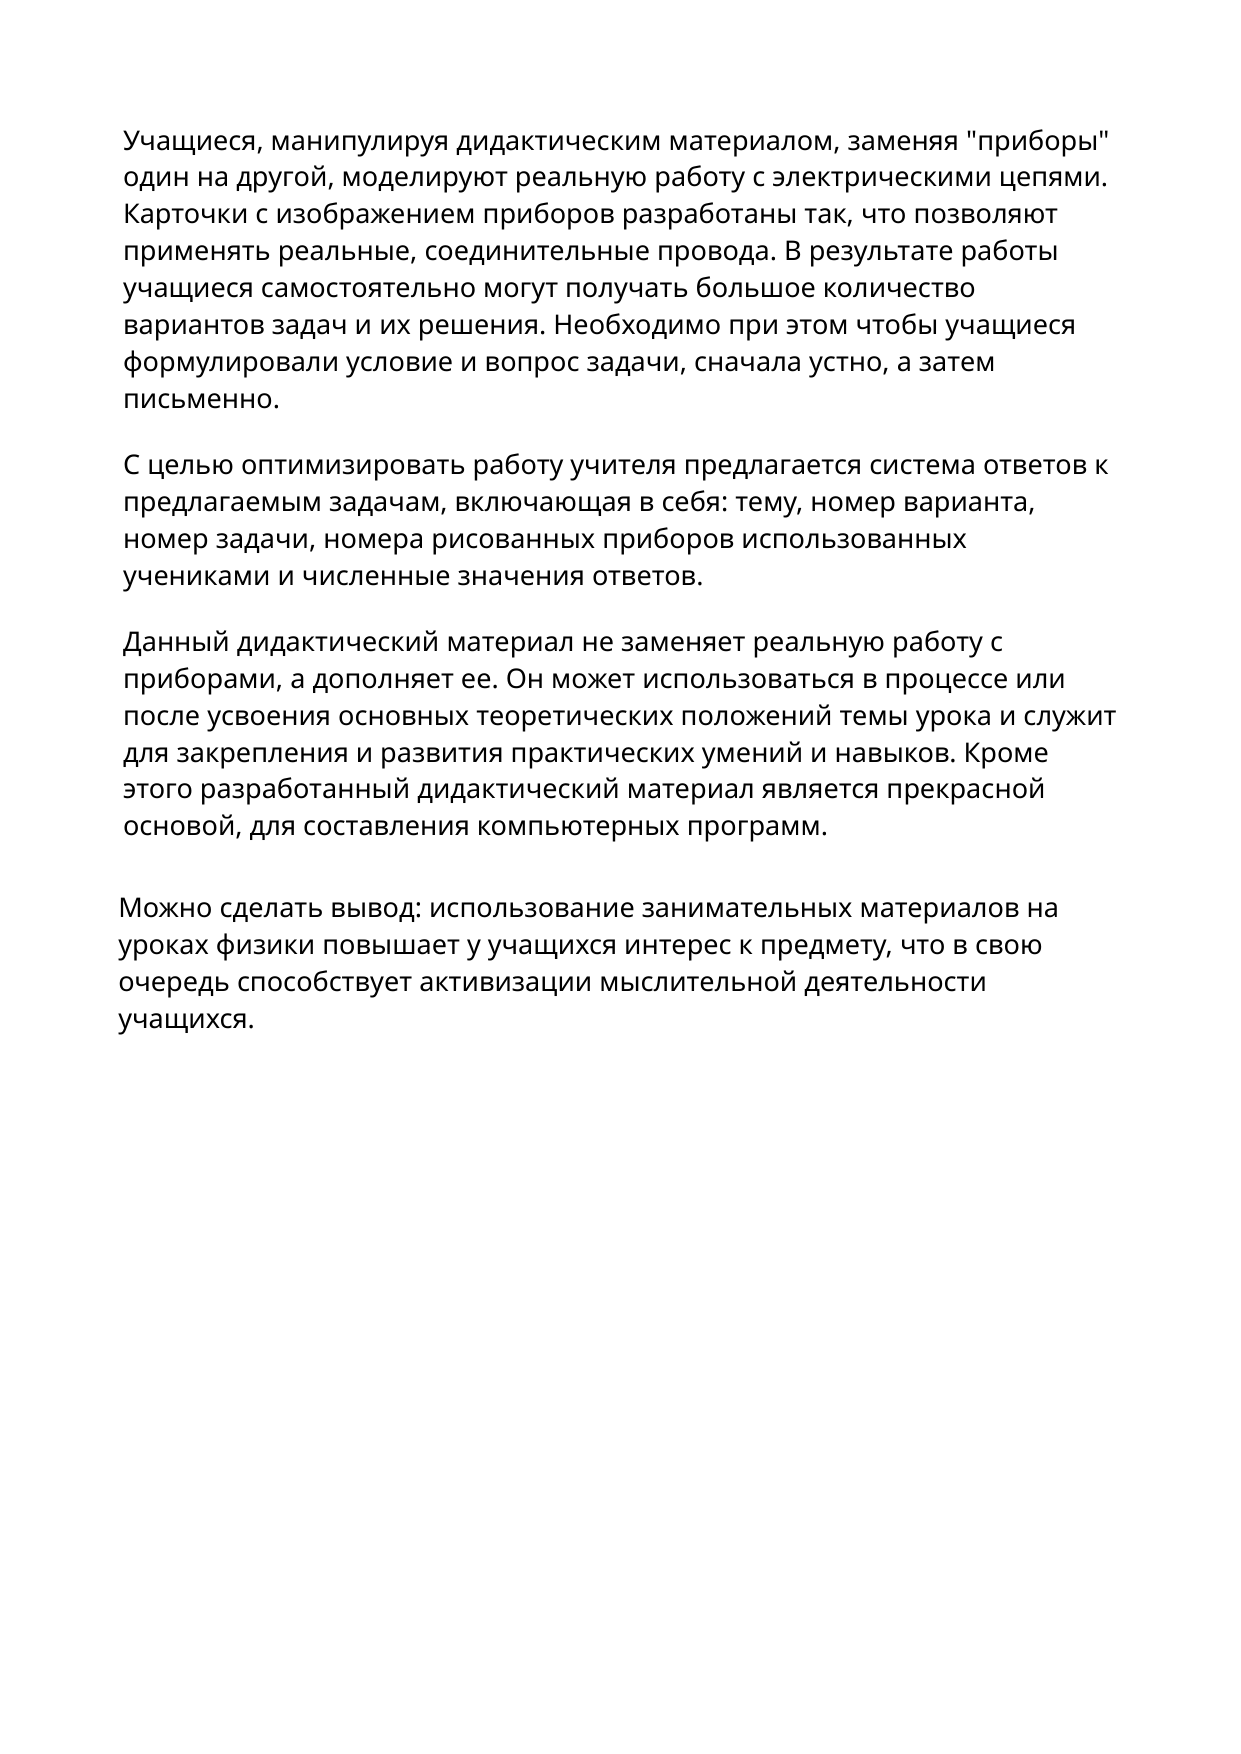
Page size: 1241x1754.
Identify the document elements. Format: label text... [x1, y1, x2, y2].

table_header Учащиеся, манипулируя дидактическим материалом, заменяя "приборы" один на другой, моделируют реальную работу с электрическими цепями. Карточки с изображением приборов разработаны так, что позволяют применять реальные, соединительные провода. В результате работы учащиеся самостоятельно могут получать большое количество вариантов задач и их решения. Необходимо при этом чтобы учащиеся формулировали условие и вопрос задачи, сначала устно, а затем письменно. С целью оптимизировать работу учителя предлагается система ответов к предлагаемым задачам, включающая в себя: тему, номер варианта, номер задачи, номера рисованных приборов использованных учениками и численные значения ответов. Данный дидактический материал не заменяет реальную работу с приборами, а дополняет ее. Он может использоваться в процессе или после усвоения основных теоретических положений темы урока и служит для закрепления и развития практических умений и навыков. Кроме этого разработанный дидактический материал является прекрасной основой, для составления компьютерных программ. [120, 118, 1124, 876]
text Можно сделать вывод: использование занимательных материалов на уроках физики повышает у учащихся интерес к предмету, что в свою очередь способствует активизации мыслительной деятельности учащихся. [118, 889, 1122, 1036]
